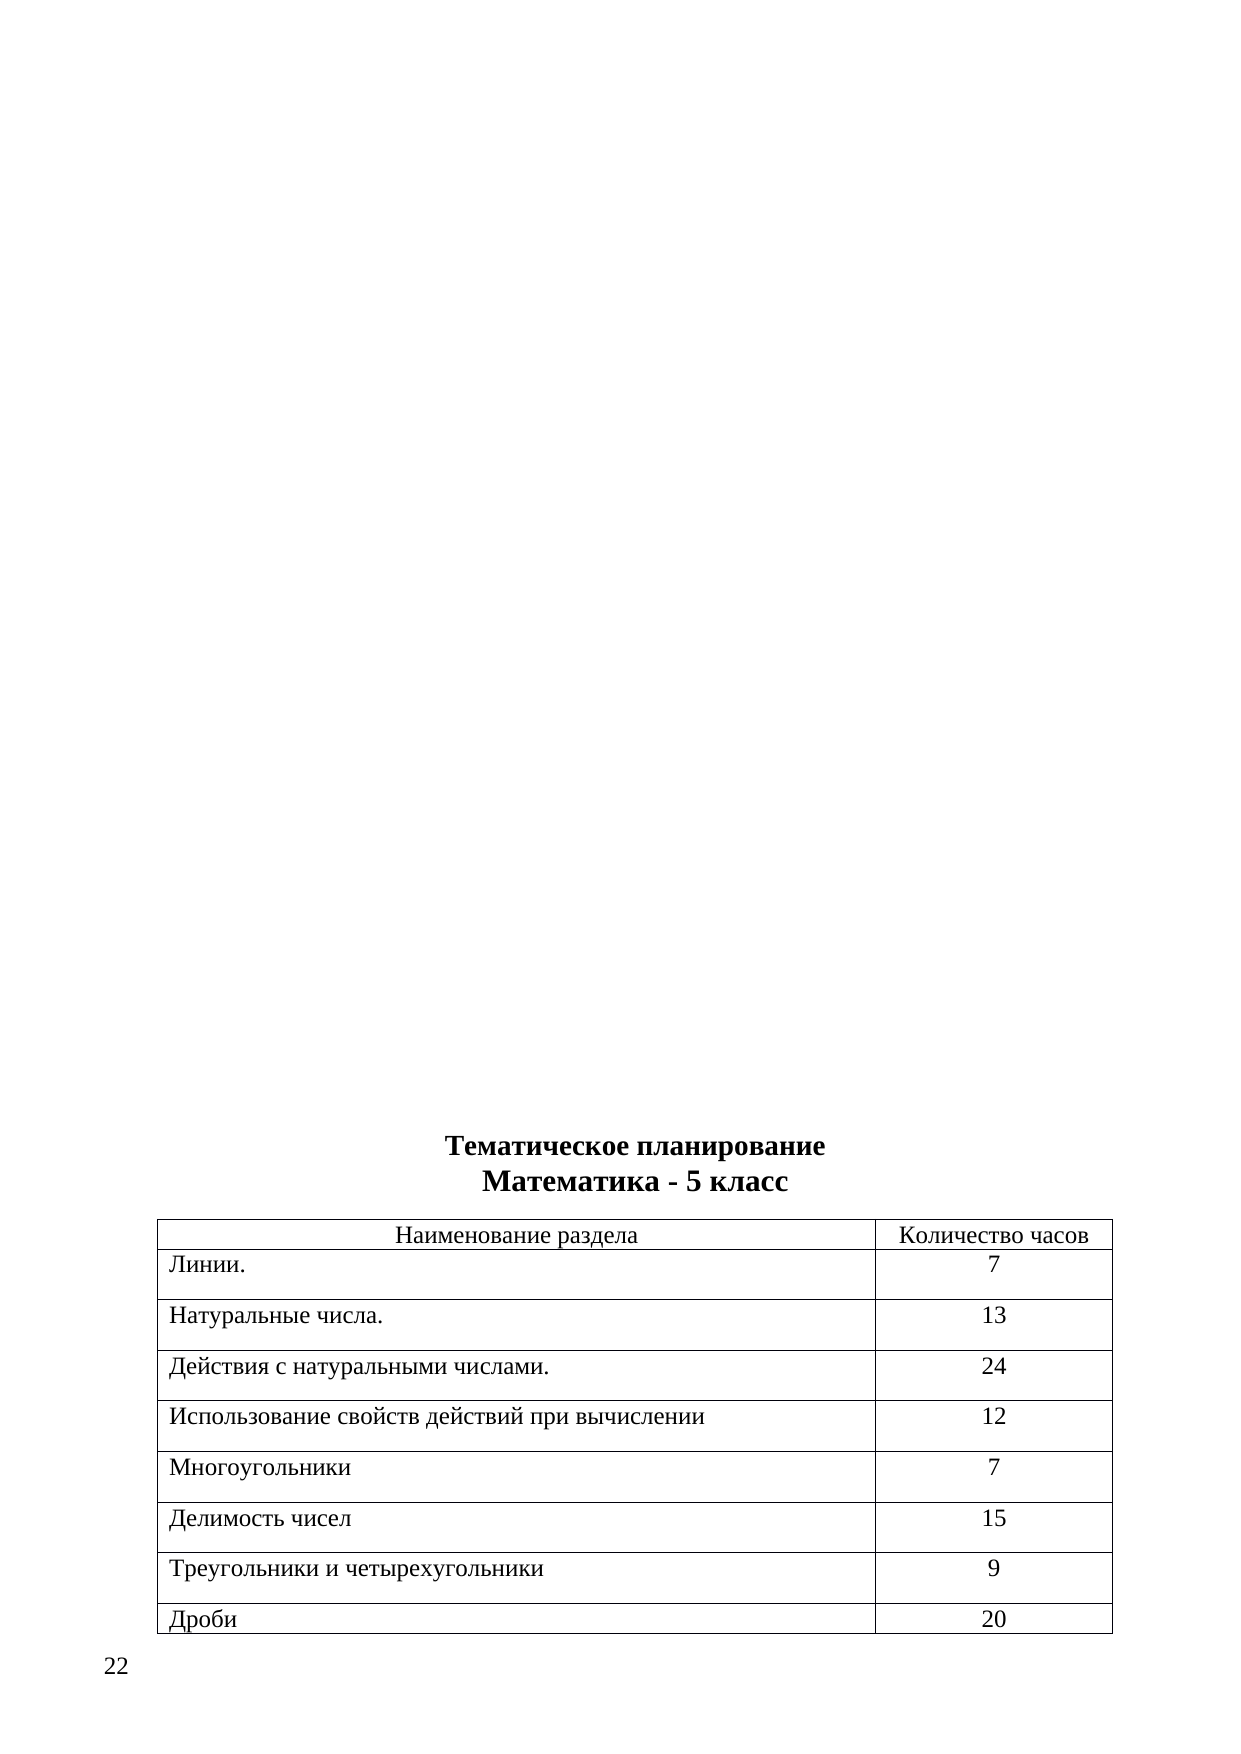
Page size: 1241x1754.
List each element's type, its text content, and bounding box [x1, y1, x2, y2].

table_cell 12 [876, 1401, 1112, 1451]
text Математика - 5 класс [103, 1162, 1167, 1198]
table_cell Многоугольники [158, 1452, 875, 1502]
table_cell 20 [876, 1604, 1112, 1633]
table_cell 13 [876, 1300, 1112, 1350]
table_cell 7 [876, 1452, 1112, 1502]
table_cell 7 [876, 1250, 1112, 1299]
table_cell Натуральные числа. [158, 1300, 875, 1350]
table_header Количество часов [876, 1220, 1112, 1248]
table_cell 15 [876, 1503, 1112, 1552]
table_cell 24 [876, 1351, 1112, 1400]
table_header Наименование раздела [158, 1220, 875, 1248]
table_cell Действия с натуральными числами. [158, 1351, 875, 1400]
table_cell Дроби [158, 1604, 875, 1633]
table_cell Треугольники и четырехугольники [158, 1553, 875, 1603]
table_cell Линии. [158, 1250, 875, 1299]
table_cell Делимость чисел [158, 1503, 875, 1552]
table_cell Использование свойств действий при вычислении [158, 1401, 875, 1451]
table_cell 9 [876, 1553, 1112, 1603]
text Тематическое планирование [103, 1128, 1167, 1162]
